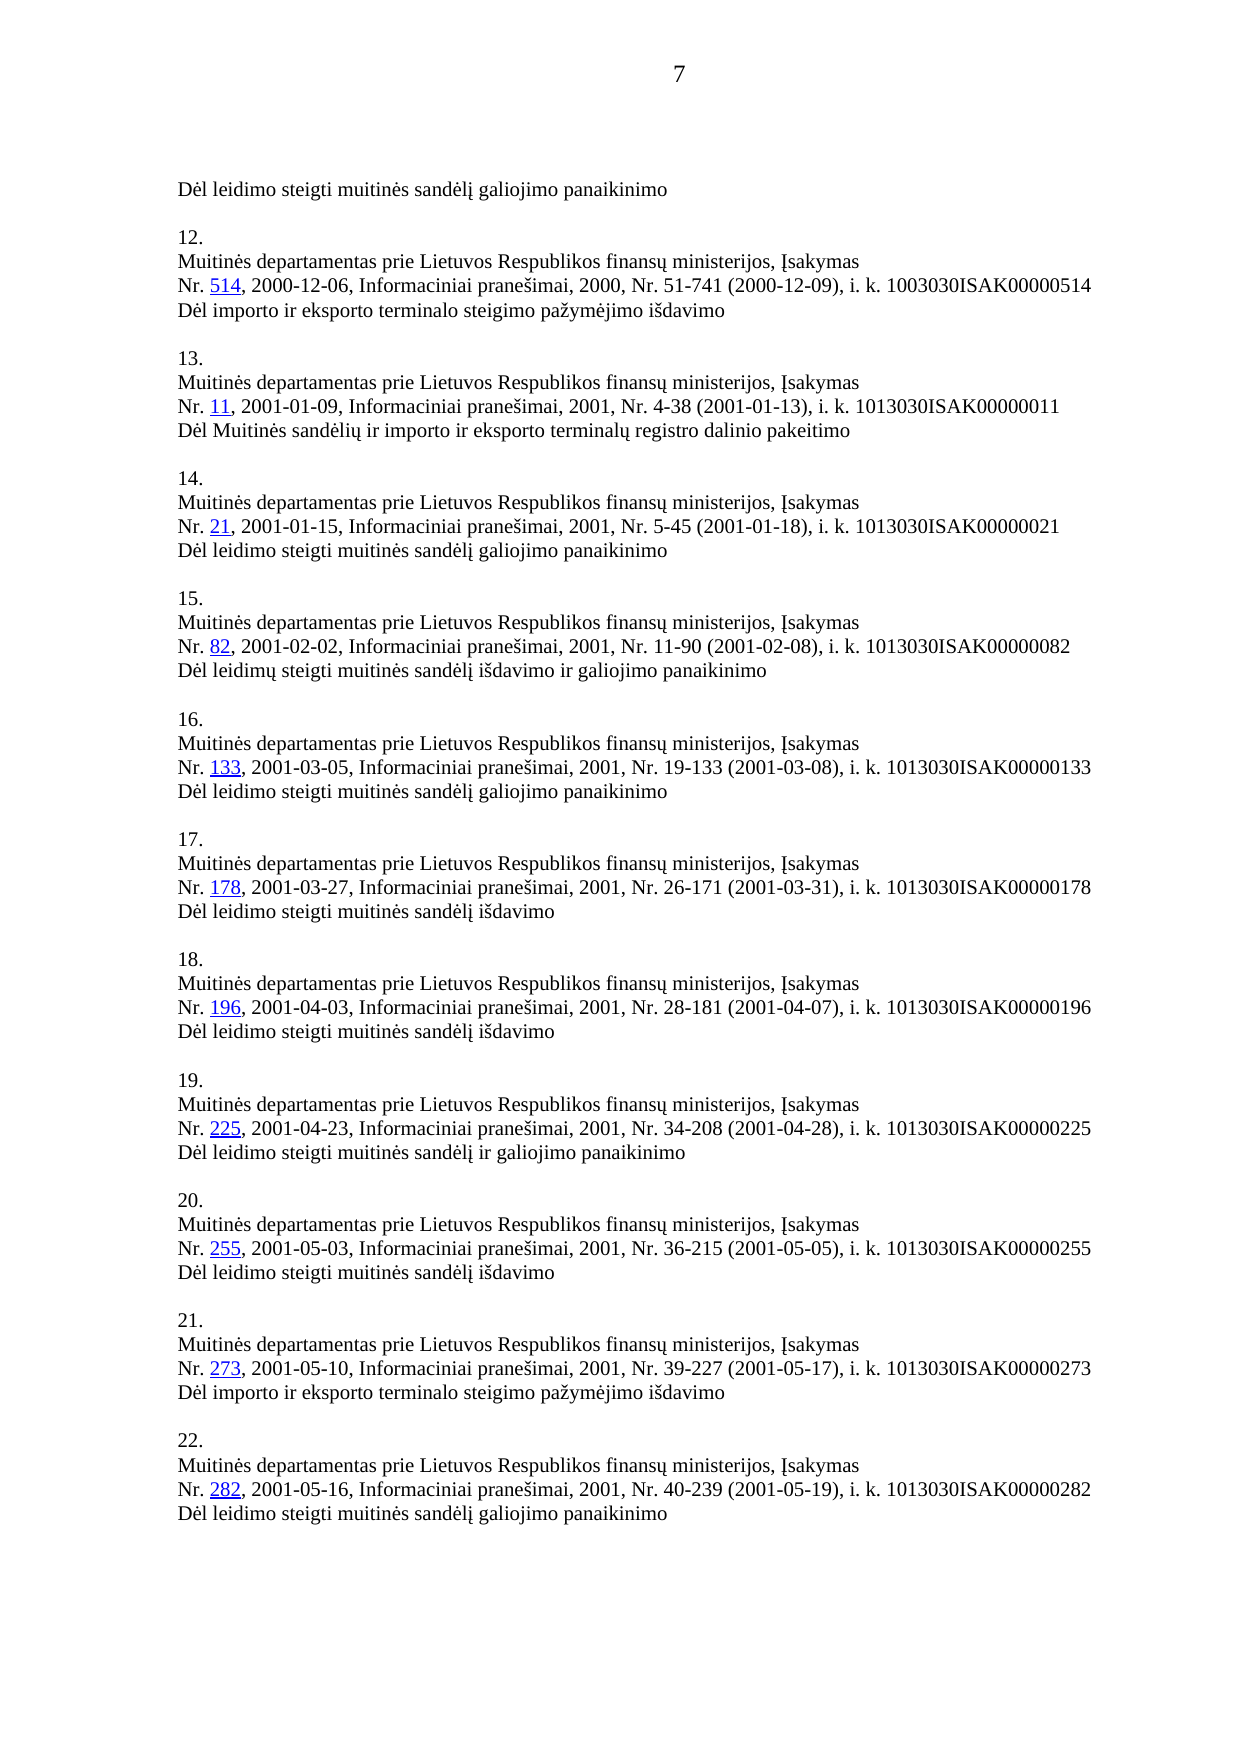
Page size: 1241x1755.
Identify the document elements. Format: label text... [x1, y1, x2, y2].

text Dėl Muitinės sandėlių ir importo ir eksporto terminalų registro dalinio pakeitimo [177, 418, 1181, 442]
text 19. [177, 1067, 1181, 1092]
text Dėl importo ir eksporto terminalo steigimo pažymėjimo išdavimo [177, 297, 1181, 322]
text Nr. 21, 2001-01-15, Informaciniai pranešimai, 2001, Nr. 5-45 (2001-01-18), i. k. 1013030ISAK00000021 [177, 514, 1181, 538]
text Dėl leidimų steigti muitinės sandėlį išdavimo ir galiojimo panaikinimo [177, 658, 1181, 682]
text 12. [177, 225, 1181, 249]
text Nr. 255, 2001-05-03, Informaciniai pranešimai, 2001, Nr. 36-215 (2001-05-05), i. k. 1013030ISAK00000255 [177, 1236, 1181, 1260]
text Muitinės departamentas prie Lietuvos Respublikos finansų ministerijos, Įsakymas [177, 1452, 1181, 1477]
text 14. [177, 466, 1181, 490]
text 22. [177, 1428, 1181, 1452]
text Muitinės departamentas prie Lietuvos Respublikos finansų ministerijos, Įsakymas [177, 1212, 1181, 1236]
text Dėl leidimo steigti muitinės sandėlį išdavimo [177, 899, 1181, 923]
text Nr. 196, 2001-04-03, Informaciniai pranešimai, 2001, Nr. 28-181 (2001-04-07), i. k. 1013030ISAK00000196 [177, 995, 1181, 1019]
text Dėl leidimo steigti muitinės sandėlį galiojimo panaikinimo [177, 1501, 1181, 1525]
text Dėl importo ir eksporto terminalo steigimo pažymėjimo išdavimo [177, 1380, 1181, 1404]
text Muitinės departamentas prie Lietuvos Respublikos finansų ministerijos, Įsakymas [177, 490, 1181, 514]
text Nr. 82, 2001-02-02, Informaciniai pranešimai, 2001, Nr. 11-90 (2001-02-08), i. k. 1013030ISAK00000082 [177, 634, 1181, 658]
text Dėl leidimo steigti muitinės sandėlį galiojimo panaikinimo [177, 779, 1181, 803]
text Nr. 514, 2000-12-06, Informaciniai pranešimai, 2000, Nr. 51-741 (2000-12-09), i. k. 1003030ISAK00000514 [177, 273, 1181, 297]
text 17. [177, 827, 1181, 851]
text Nr. 178, 2001-03-27, Informaciniai pranešimai, 2001, Nr. 26-171 (2001-03-31), i. k. 1013030ISAK00000178 [177, 875, 1181, 899]
text Muitinės departamentas prie Lietuvos Respublikos finansų ministerijos, Įsakymas [177, 731, 1181, 755]
text Nr. 225, 2001-04-23, Informaciniai pranešimai, 2001, Nr. 34-208 (2001-04-28), i. k. 1013030ISAK00000225 [177, 1116, 1181, 1140]
text Muitinės departamentas prie Lietuvos Respublikos finansų ministerijos, Įsakymas [177, 249, 1181, 273]
text 13. [177, 346, 1181, 370]
text Muitinės departamentas prie Lietuvos Respublikos finansų ministerijos, Įsakymas [177, 851, 1181, 875]
text Nr. 11, 2001-01-09, Informaciniai pranešimai, 2001, Nr. 4-38 (2001-01-13), i. k. 1013030ISAK00000011 [177, 394, 1181, 418]
text 21. [177, 1308, 1181, 1332]
text Dėl leidimo steigti muitinės sandėlį galiojimo panaikinimo [177, 538, 1181, 562]
text Dėl leidimo steigti muitinės sandėlį išdavimo [177, 1019, 1181, 1043]
text Nr. 273, 2001-05-10, Informaciniai pranešimai, 2001, Nr. 39-227 (2001-05-17), i. k. 1013030ISAK00000273 [177, 1356, 1181, 1380]
text 15. [177, 586, 1181, 610]
text 18. [177, 947, 1181, 971]
text 16. [177, 707, 1181, 731]
text 20. [177, 1188, 1181, 1212]
text Dėl leidimo steigti muitinės sandėlį išdavimo [177, 1260, 1181, 1284]
text Muitinės departamentas prie Lietuvos Respublikos finansų ministerijos, Įsakymas [177, 1092, 1181, 1116]
text Dėl leidimo steigti muitinės sandėlį galiojimo panaikinimo [177, 177, 1181, 201]
text Nr. 133, 2001-03-05, Informaciniai pranešimai, 2001, Nr. 19-133 (2001-03-08), i. k. 1013030ISAK00000133 [177, 755, 1181, 779]
text Muitinės departamentas prie Lietuvos Respublikos finansų ministerijos, Įsakymas [177, 370, 1181, 394]
text Muitinės departamentas prie Lietuvos Respublikos finansų ministerijos, Įsakymas [177, 971, 1181, 995]
text Dėl leidimo steigti muitinės sandėlį ir galiojimo panaikinimo [177, 1140, 1181, 1164]
text Muitinės departamentas prie Lietuvos Respublikos finansų ministerijos, Įsakymas [177, 1332, 1181, 1356]
text Muitinės departamentas prie Lietuvos Respublikos finansų ministerijos, Įsakymas [177, 610, 1181, 634]
text Nr. 282, 2001-05-16, Informaciniai pranešimai, 2001, Nr. 40-239 (2001-05-19), i. k. 1013030ISAK00000282 [177, 1477, 1181, 1501]
